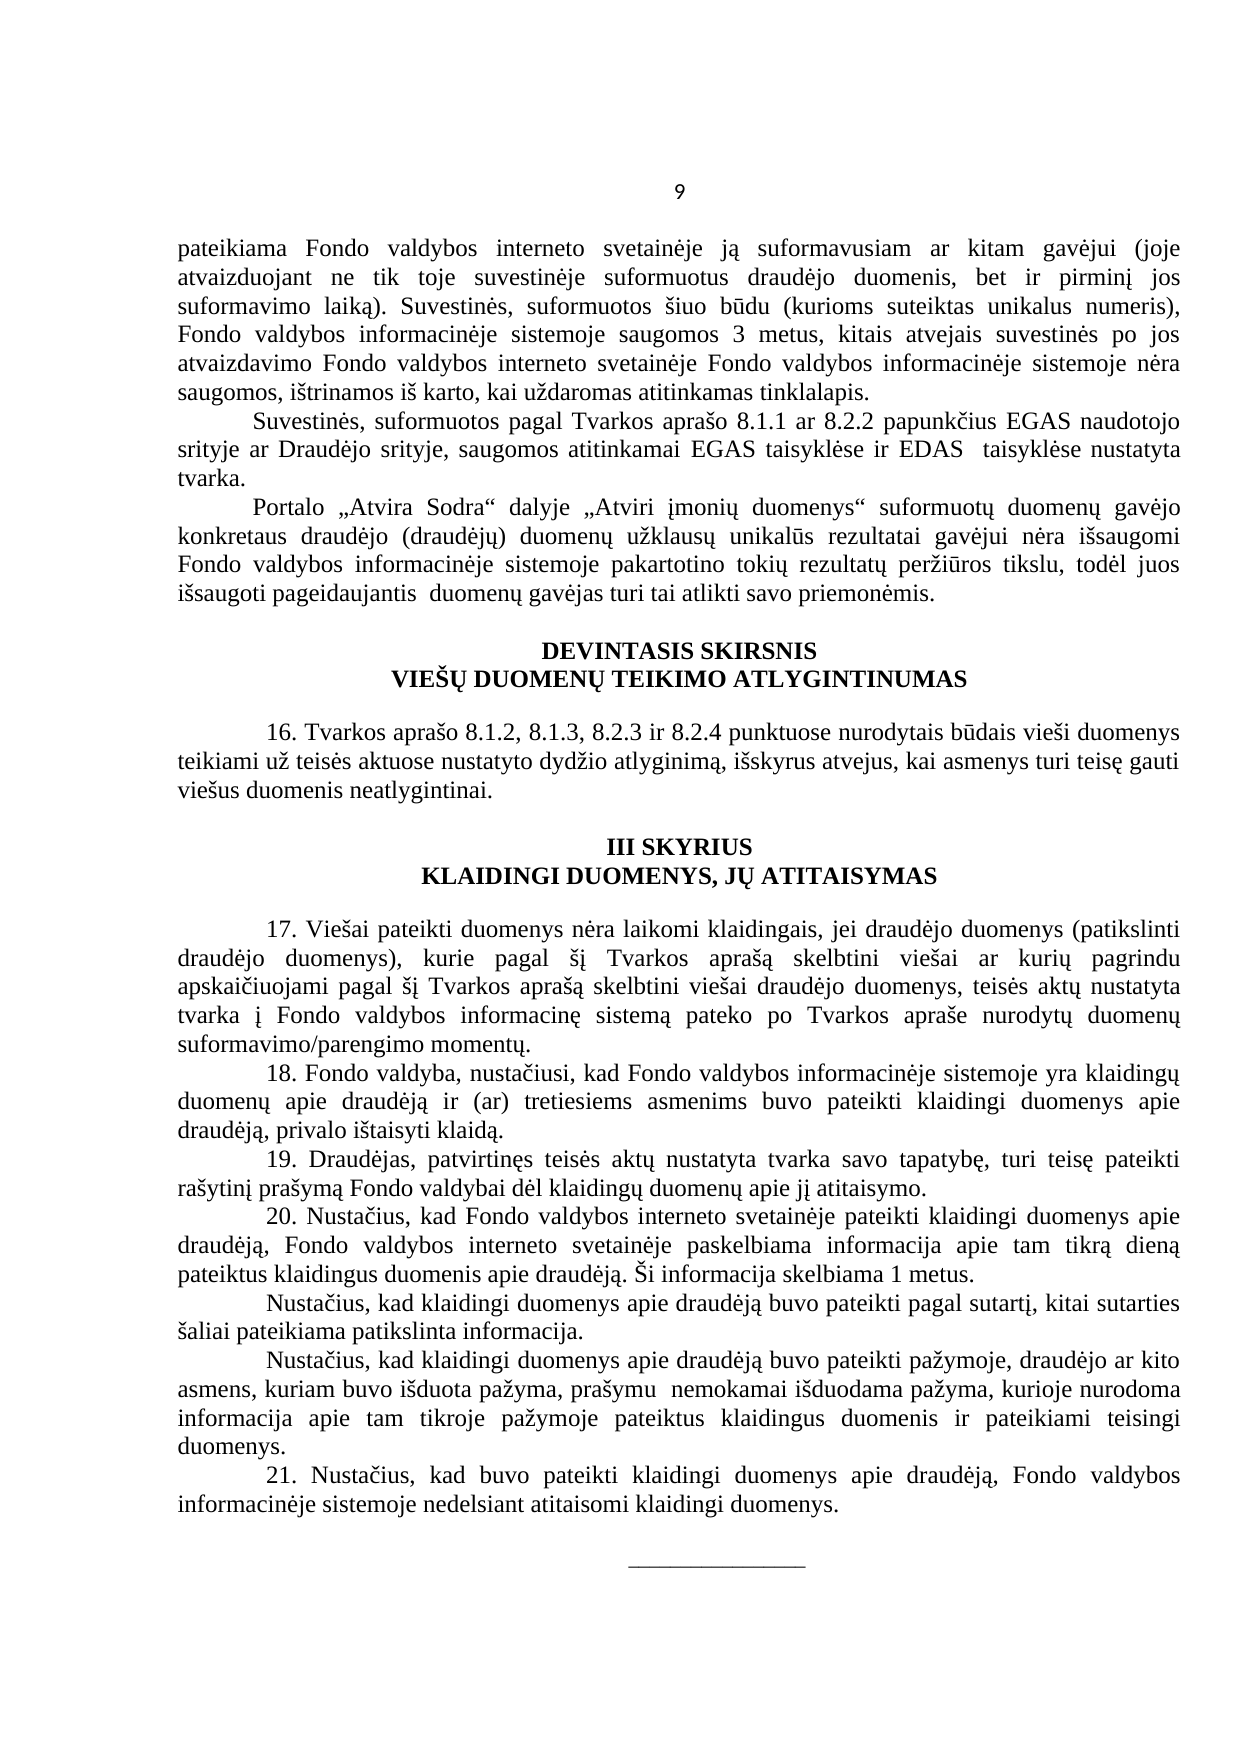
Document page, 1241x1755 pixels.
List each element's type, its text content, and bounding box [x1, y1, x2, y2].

text 18. Fondo valdyba, nustačiusi, kad Fondo valdybos informacinėje sistemoje yra klaidingų duomenų apie draudėją ir (ar) tretiesiems asmenims buvo pateikti klaidingi duomenys apie draudėją, privalo ištaisyti klaidą. [177, 1058, 1181, 1144]
text 16. Tvarkos aprašo 8.1.2, 8.1.3, 8.2.3 ir 8.2.4 punktuose nurodytais būdais vieši duomenys teikiami už teisės aktuose nustatyto dydžio atlyginimą, išskyrus atvejus, kai asmenys turi teisę gauti viešus duomenis neatlygintinai. [177, 717, 1181, 803]
text Nustačius, kad klaidingi duomenys apie draudėją buvo pateikti pagal sutartį, kitai sutarties šaliai pateikiama patikslinta informacija. [177, 1288, 1181, 1345]
text Nustačius, kad klaidingi duomenys apie draudėją buvo pateikti pažymoje, draudėjo ar kito asmens, kuriam buvo išduota pažyma, prašymu nemokamai išduodama pažyma, kurioje nurodoma informacija apie tam tikroje pažymoje pateiktus klaidingus duomenis ir pateikiami teisingi duomenys. [177, 1345, 1181, 1460]
text 17. Viešai pateikti duomenys nėra laikomi klaidingais, jei draudėjo duomenys (patikslinti draudėjo duomenys), kurie pagal šį Tvarkos aprašą skelbtini viešai ar kurių pagrindu apskaičiuojami pagal šį Tvarkos aprašą skelbtini viešai draudėjo duomenys, teisės aktų nustatyta tvarka į Fondo valdybos informacinę sistemą pateko po Tvarkos apraše nurodytų duomenų suformavimo/parengimo momentų. [177, 914, 1181, 1058]
text KLAIDINGI DUOMENYS, JŲ ATITAISYMAS [177, 861, 1181, 890]
text 19. Draudėjas, patvirtinęs teisės aktų nustatyta tvarka savo tapatybę, turi teisę pateikti rašytinį prašymą Fondo valdybai dėl klaidingų duomenų apie jį atitaisymo. [177, 1144, 1181, 1201]
text 20. Nustačius, kad Fondo valdybos interneto svetainėje pateikti klaidingi duomenys apie draudėją, Fondo valdybos interneto svetainėje paskelbiama informacija apie tam tikrą dieną pateiktus klaidingus duomenis apie draudėją. Ši informacija skelbiama 1 metus. [177, 1201, 1181, 1288]
text _________________ [177, 1546, 1181, 1570]
text Suvestinės, suformuotos pagal Tvarkos aprašo 8.1.1 ar 8.2.2 papunkčius EGAS naudotojo srityje ar Draudėjo srityje, saugomos atitinkamai Egas taisyklėse ir Edas taisyklėse nustatyta tvarka. [177, 406, 1181, 492]
text Portalo „Atvira Sodra“ dalyje „Atviri įmonių duomenys“ suformuotų duomenų gavėjo konkretaus draudėjo (draudėjų) duomenų užklausų unikalūs rezultatai gavėjui nėra išsaugomi Fondo valdybos informacinėje sistemoje pakartotino tokių rezultatų peržiūros tikslu, todėl juos išsaugoti pageidaujantis duomenų gavėjas turi tai atlikti savo priemonėmis. [177, 492, 1181, 607]
text III Skyrius [177, 832, 1181, 861]
text 21. Nustačius, kad buvo pateikti klaidingi duomenys apie draudėją, Fondo valdybos informacinėje sistemoje nedelsiant atitaisomi klaidingi duomenys. [177, 1460, 1181, 1518]
text Viešų duomenų teikimo atlygintinumas [177, 664, 1181, 693]
text pateikiama Fondo valdybos interneto svetainėje ją suformavusiam ar kitam gavėjui (joje atvaizduojant ne tik toje suvestinėje suformuotus draudėjo duomenis, bet ir pirminį jos suformavimo laiką). Suvestinės, suformuotos šiuo būdu (kurioms suteiktas unikalus numeris), Fondo valdybos informacinėje sistemoje saugomos 3 metus, kitais atvejais suvestinės po jos atvaizdavimo Fondo valdybos interneto svetainėje Fondo valdybos informacinėje sistemoje nėra saugomos, ištrinamos iš karto, kai uždaromas atitinkamas tinklalapis. [177, 233, 1181, 406]
text devintasis skirsnis [177, 636, 1181, 664]
